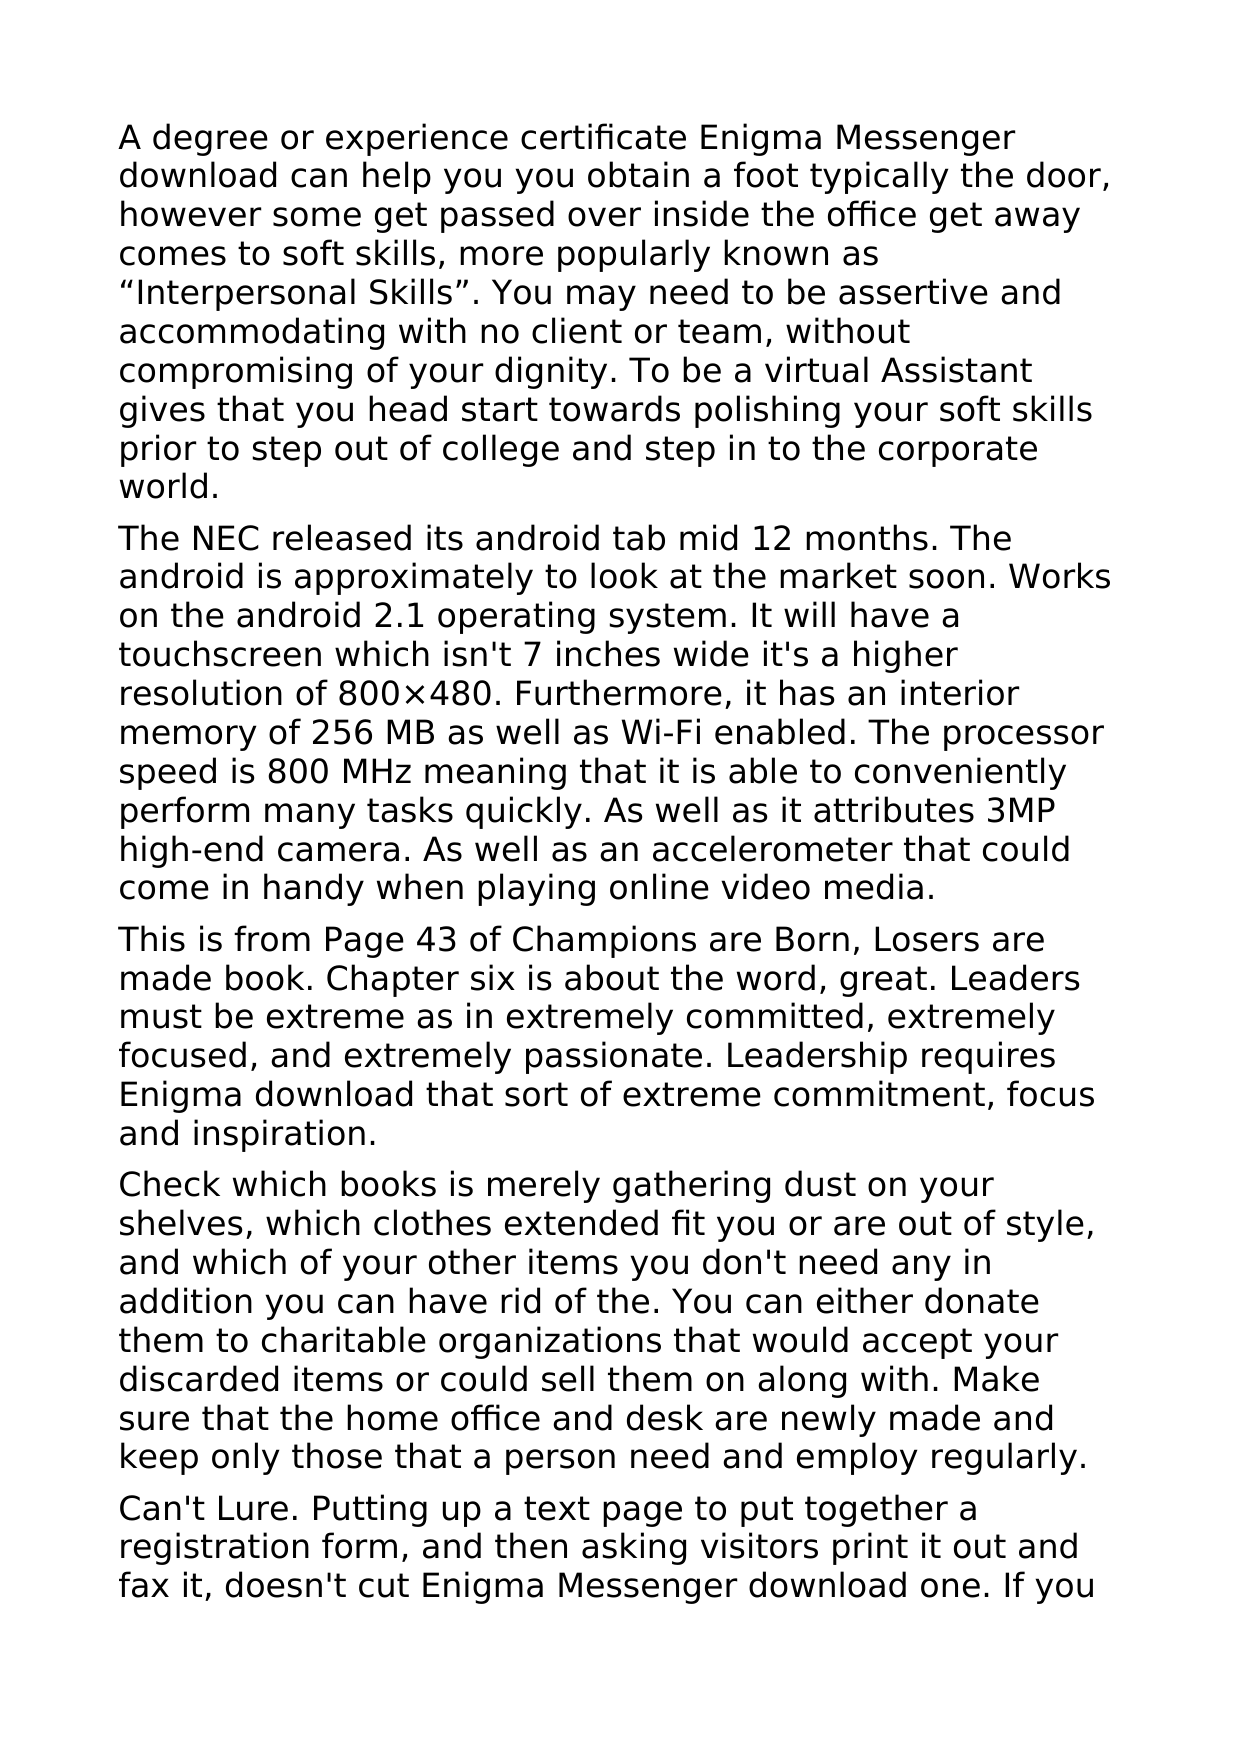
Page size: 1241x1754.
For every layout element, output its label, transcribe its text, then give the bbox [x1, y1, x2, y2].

text This is from Page 43 of Champions are Born, Losers are made book. Chapter six is about the word, great. Leaders must be extreme as in extremely committed, extremely focused, and extremely passionate. Leadership requires Enigma download that sort of extreme commitment, focus and inspiration. [118, 920, 1122, 1153]
text Can't Lure. Putting up a text page to put together a registration form, and then asking visitors print it out and fax it, doesn't cut Enigma Messenger download one. If you [118, 1489, 1122, 1606]
text The NEC released its android tab mid 12 months. The android is approximately to look at the market soon. Works on the android 2.1 operating system. It will have a touchscreen which isn't 7 inches wide it's a higher resolution of 800×480. Furthermore, it has an interior memory of 256 MB as well as Wi-Fi enabled. The processor speed is 800 MHz meaning that it is able to conveniently perform many tasks quickly. As well as it attributes 3MP high-end camera. As well as an accelerometer that could come in handy when playing online video media. [118, 519, 1122, 908]
text A degree or experience certificate Enigma Messenger download can help you you obtain a foot typically the door, however some get passed over inside the office get away comes to soft skills, more popularly known as “Interpersonal Skills”. You may need to be assertive and accommodating with no client or team, without compromising of your dignity. To be a virtual Assistant gives that you head start towards polishing your soft skills prior to step out of college and step in to the corporate world. [118, 118, 1122, 507]
text Check which books is merely gathering dust on your shelves, which clothes extended fit you or are out of style, and which of your other items you don't need any in addition you can have rid of the. You can either donate them to charitable organizations that would accept your discarded items or could sell them on along with. Make sure that the home office and desk are newly made and keep only those that a person need and employ regularly. [118, 1166, 1122, 1477]
